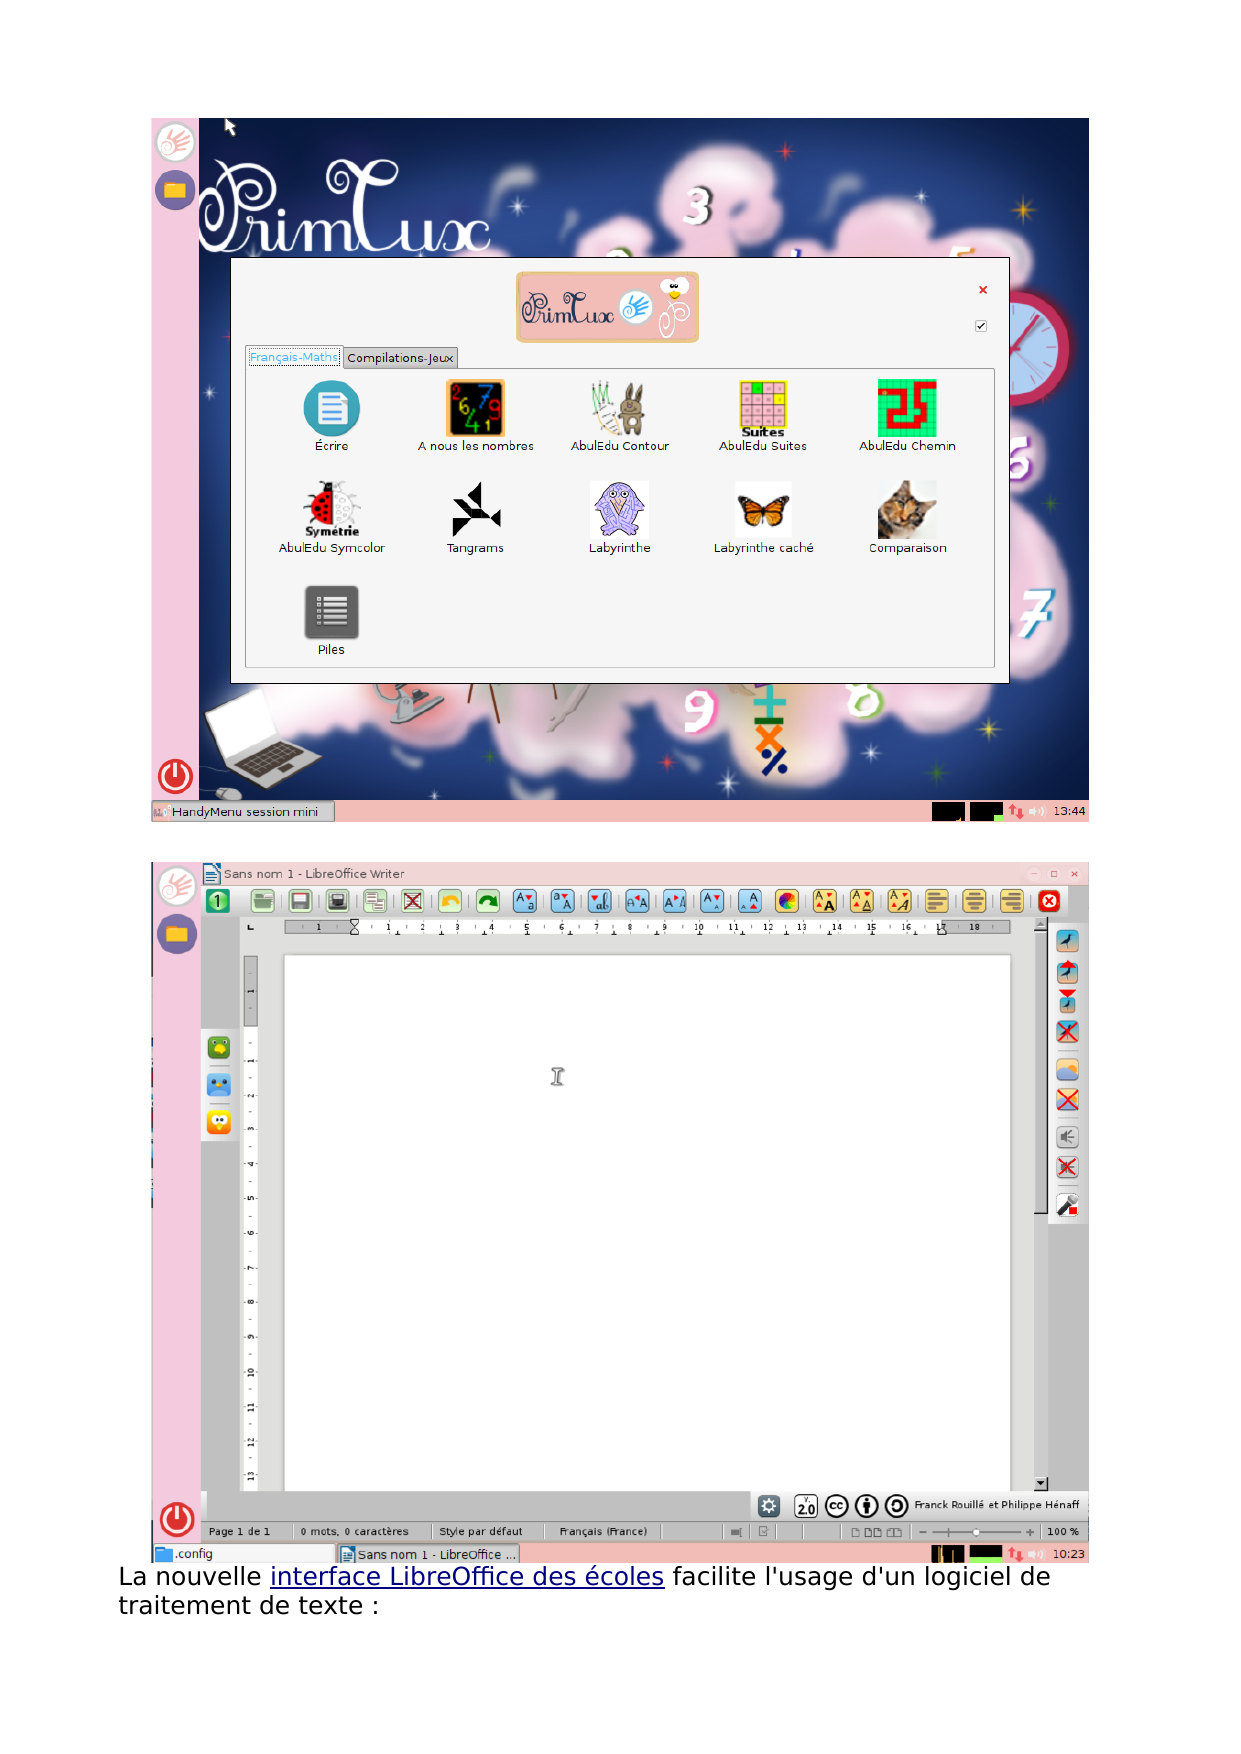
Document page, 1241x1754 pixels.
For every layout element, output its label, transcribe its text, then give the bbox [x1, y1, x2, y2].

picture [151, 862, 1089, 1563]
picture [151, 118, 1089, 822]
text La nouvelle interface LibreOffice des écoles facilite l'usage d'un logiciel de traitement de texte : [118, 863, 1122, 1621]
